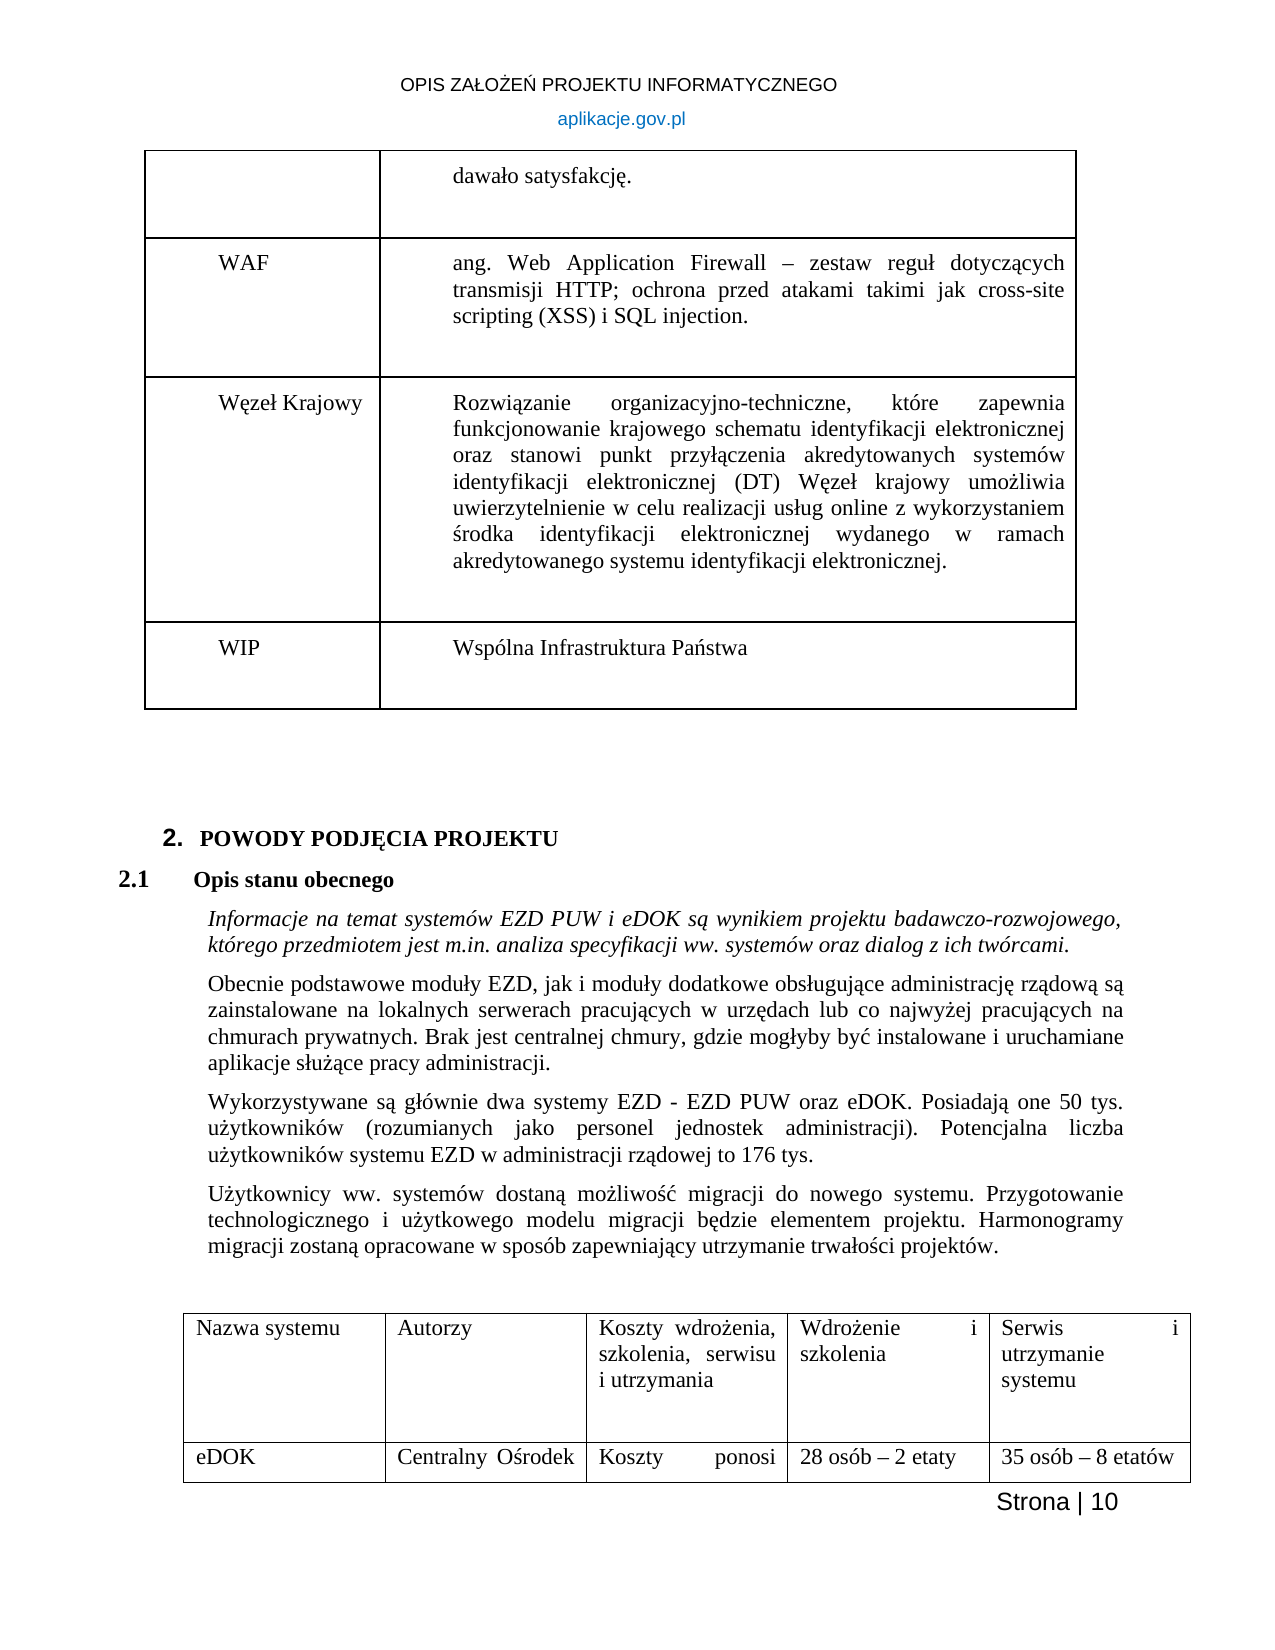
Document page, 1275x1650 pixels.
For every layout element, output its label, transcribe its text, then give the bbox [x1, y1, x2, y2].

table_cell 35 osób – 8 etatów [990, 1443, 1190, 1482]
table_cell eDOK [184, 1443, 385, 1482]
text Wykorzystywane są głównie dwa systemy EZD - EZD PUW oraz eDOK. Posiadają one 50 tys. użytkowników (rozumianych jako personel jednostek administracji). Potencjalna liczba użytkowników systemu EZD w administracji rządowej to 176 tys. [208, 1088, 1125, 1167]
text Użytkownicy ww. systemów dostaną możliwość migracji do nowego systemu. Przygotowanie technologicznego i użytkowego modelu migracji będzie elementem projektu. Harmonogramy migracji zostaną opracowane w sposób zapewniający utrzymanie trwałości projektów. [208, 1180, 1125, 1259]
table_cell WAF [146, 239, 379, 376]
list POWODY PODJĘCIA PROJEKTU [162, 822, 1125, 851]
table_cell ang. Web Application Firewall – zestaw reguł dotyczących transmisji HTTP; ochrona przed atakami takimi jak cross-site scripting (XSS) i SQL injection. [381, 239, 1075, 376]
table_header Wdrożenie i szkolenia [788, 1314, 989, 1442]
table_cell Koszty ponosi [587, 1443, 787, 1482]
list Opis stanu obecnego [118, 864, 1125, 892]
table_header Koszty wdrożenia, szkolenia, serwisu i utrzymania [587, 1314, 787, 1442]
table_header Autorzy [386, 1314, 586, 1442]
text Informacje na temat systemów EZD PUW i eDOK są wynikiem projektu badawczo-rozwojowego, którego przedmiotem jest m.in. analiza specyfikacji ww. systemów oraz dialog z ich twórcami. [208, 905, 1125, 958]
table_cell 28 osób – 2 etaty [788, 1443, 989, 1482]
table_header Nazwa systemu [184, 1314, 385, 1442]
table_header Serwis i utrzymanie systemu [990, 1314, 1190, 1442]
table_cell [146, 151, 379, 237]
table_cell Centralny Ośrodek [386, 1443, 586, 1482]
table_cell Wspólna Infrastruktura Państwa [381, 623, 1075, 708]
table_cell Węzeł Krajowy [146, 378, 379, 621]
table_cell Rozwiązanie organizacyjno-techniczne, które zapewnia funkcjonowanie krajowego schematu identyfikacji elektronicznej oraz stanowi punkt przyłączenia akredytowanych systemów identyfikacji elektronicznej (DT) Węzeł krajowy umożliwia uwierzytelnienie w celu realizacji usług online z wykorzystaniem środka identyfikacji elektronicznej wydanego w ramach akredytowanego systemu identyfikacji elektronicznej. [381, 378, 1075, 621]
table_cell dawało satysfakcję. [381, 151, 1075, 237]
table_cell WIP [146, 623, 379, 708]
text Obecnie podstawowe moduły EZD, jak i moduły dodatkowe obsługujące administrację rządową są zainstalowane na lokalnych serwerach pracujących w urzędach lub co najwyżej pracujących na chmurach prywatnych. Brak jest centralnej chmury, gdzie mogłyby być instalowane i uruchamiane aplikacje służące pracy administracji. [208, 970, 1125, 1076]
